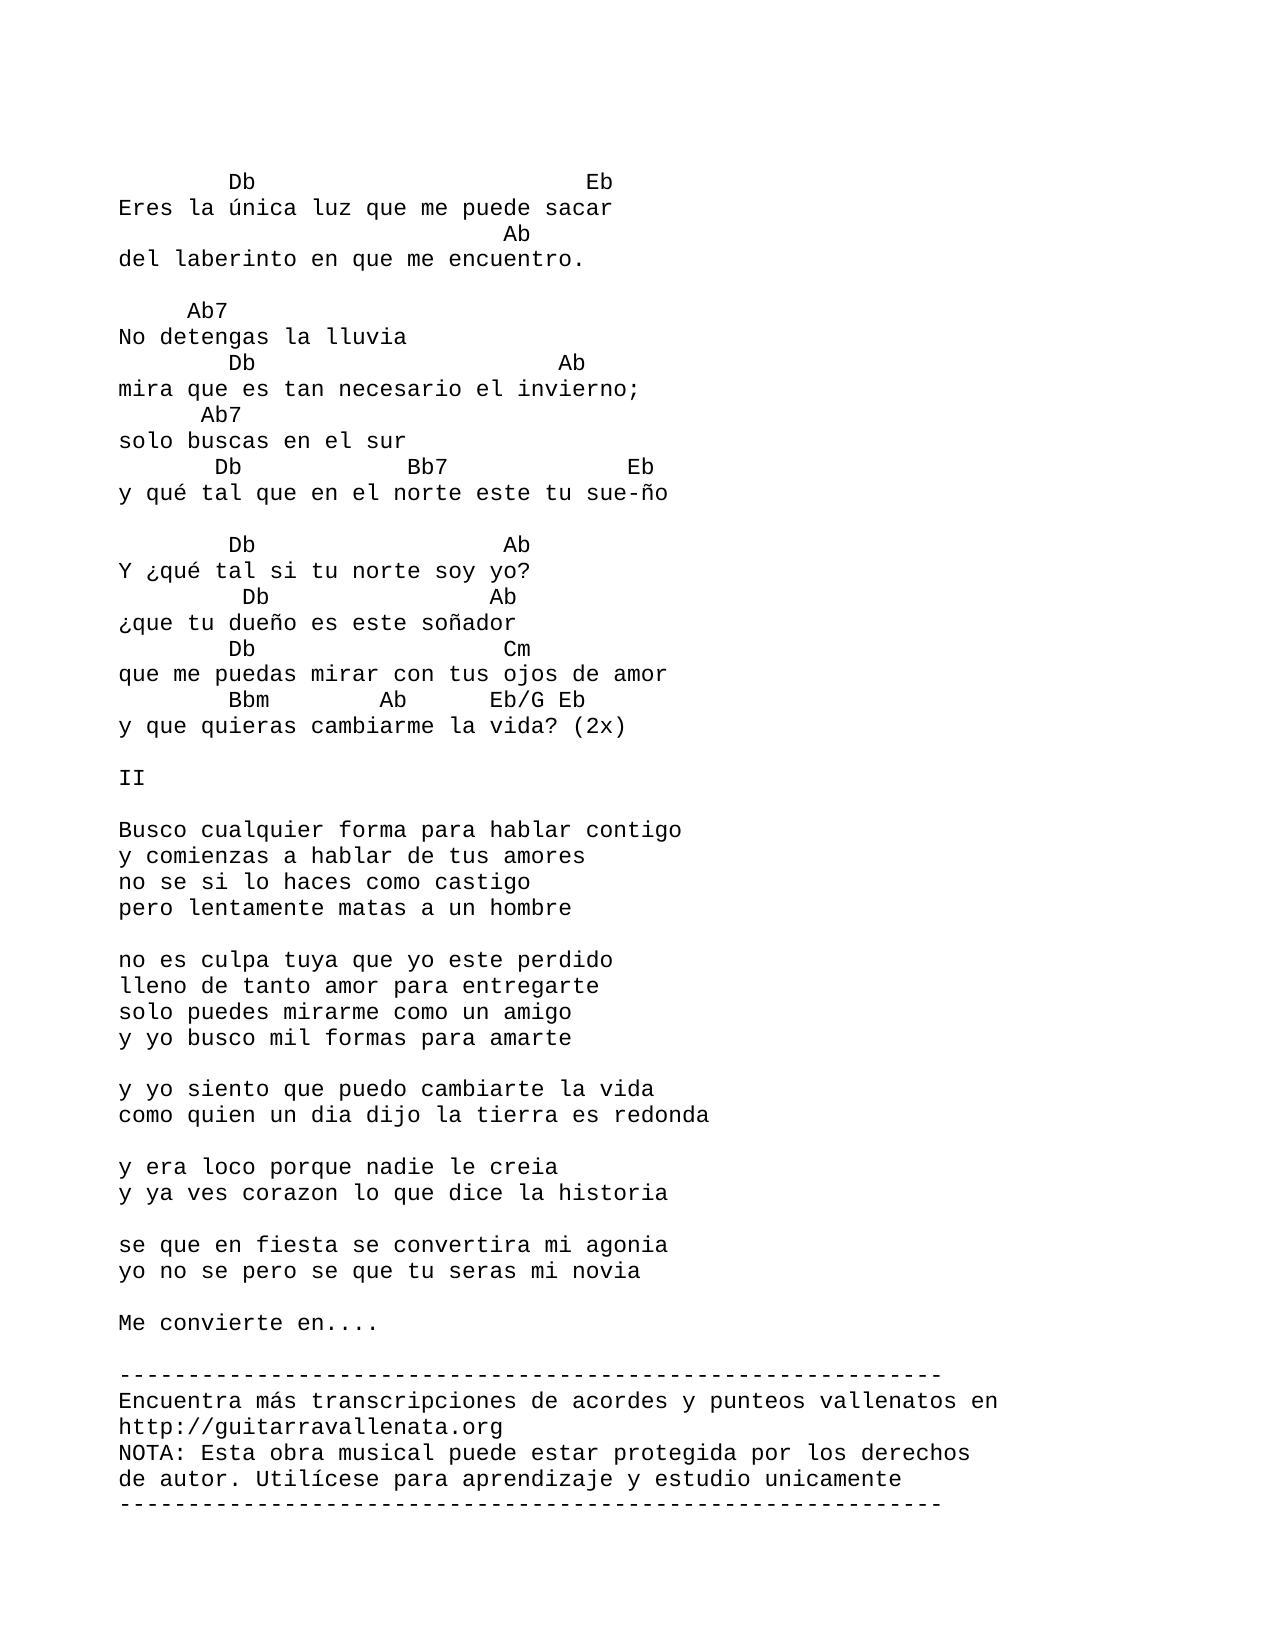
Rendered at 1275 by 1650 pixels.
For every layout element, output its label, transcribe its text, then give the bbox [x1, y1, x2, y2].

text solo puedes mirarme como un amigo [118, 1000, 1157, 1026]
text II [118, 767, 1157, 792]
text Encuentra más transcripciones de acordes y punteos vallenatos en http://guitarravallenata.org [118, 1389, 1157, 1441]
text y yo siento que puedo cambiarte la vida [118, 1078, 1157, 1104]
text como quien un dia dijo la tierra es redonda [118, 1104, 1157, 1130]
text Db Cm [118, 637, 1157, 663]
text ¿que tu dueño es este soñador [118, 611, 1157, 637]
text yo no se pero se que tu seras mi novia [118, 1259, 1157, 1285]
text Bbm Ab Eb/G Eb [118, 689, 1157, 715]
text solo buscas en el sur [118, 429, 1157, 455]
text No detengas la lluvia [118, 326, 1157, 352]
text y yo busco mil formas para amarte [118, 1026, 1157, 1052]
text NOTA: Esta obra musical puede estar protegida por los derechos [118, 1441, 1157, 1467]
text Db Ab [118, 352, 1157, 377]
text de autor. Utilícese para aprendizaje y estudio unicamente [118, 1467, 1157, 1493]
text Db Bb7 Eb [118, 455, 1157, 481]
text Db Ab [118, 533, 1157, 559]
text y comienzas a hablar de tus amores [118, 844, 1157, 870]
text pero lentamente matas a un hombre [118, 896, 1157, 922]
text Ab [118, 222, 1157, 248]
text que me puedas mirar con tus ojos de amor [118, 663, 1157, 689]
text Eres la única luz que me puede sacar [118, 196, 1157, 222]
text no se si lo haces como castigo [118, 870, 1157, 896]
text ------------------------------------------------------------ [118, 1493, 1157, 1519]
text Busco cualquier forma para hablar contigo [118, 818, 1157, 844]
text Ab7 [118, 403, 1157, 429]
text mira que es tan necesario el invierno; [118, 377, 1157, 403]
text y qué tal que en el norte este tu sue-ño [118, 481, 1157, 507]
text y ya ves corazon lo que dice la historia [118, 1182, 1157, 1207]
text y era loco porque nadie le creia [118, 1156, 1157, 1182]
text no es culpa tuya que yo este perdido [118, 948, 1157, 974]
text lleno de tanto amor para entregarte [118, 974, 1157, 1000]
text y que quieras cambiarme la vida? (2x) [118, 715, 1157, 741]
text Ab7 [118, 300, 1157, 326]
text ------------------------------------------------------------ [118, 1363, 1157, 1389]
text Db Ab [118, 585, 1157, 611]
text Y ¿qué tal si tu norte soy yo? [118, 559, 1157, 585]
text Db Eb [118, 170, 1157, 196]
text Me convierte en.... [118, 1311, 1157, 1337]
text del laberinto en que me encuentro. [118, 248, 1157, 274]
text se que en fiesta se convertira mi agonia [118, 1233, 1157, 1259]
